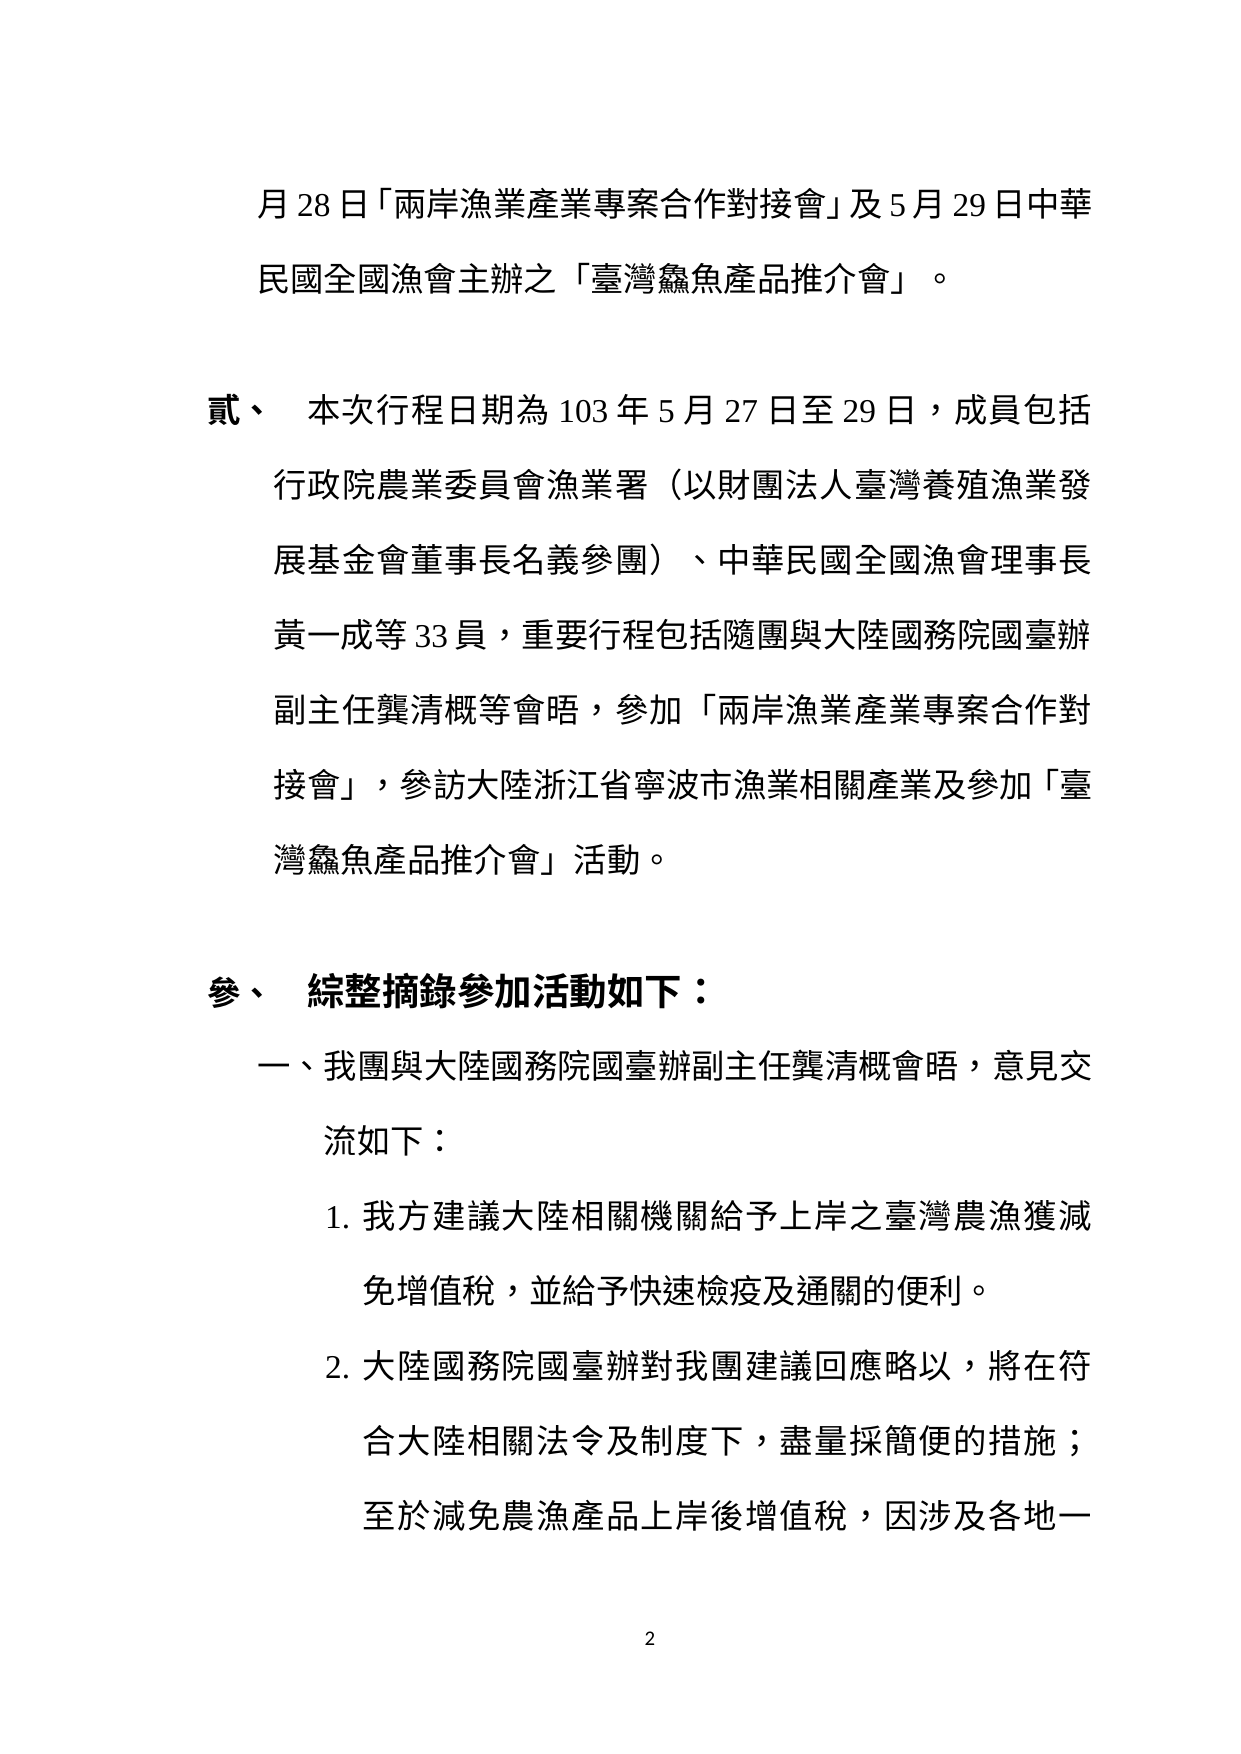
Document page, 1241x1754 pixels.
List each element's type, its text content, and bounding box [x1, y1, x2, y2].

list 我方建議大陸相關機關給予上岸之臺灣農漁獲減免增值稅，並給予快速檢疫及通關的便利。 [325, 1177, 1092, 1327]
list 綜整摘錄參加活動如下： [207, 952, 1092, 1027]
list 本次行程日期為103年5月27日至29日，成員包括行政院農業委員會漁業署（以財團法人臺灣養殖漁業發展基金會董事長名義參團）、中華民國全國漁會理事長黃一成等33員，重要行程包括隨團與大陸國務院國臺辦副主任龔清概等會晤，參加「兩岸漁業產業專案合作對接會」，參訪大陸浙江省寧波市漁業相關產業及參加「臺灣鱻魚產品推介會」活動。 [207, 371, 1092, 896]
text 一、我團與大陸國務院國臺辦副主任龔清概會晤，意見交流如下： [257, 1027, 1092, 1177]
list 大陸國務院國臺辦對我團建議回應略以，將在符合大陸相關法令及制度下，盡量採簡便的措施；至於減免農漁產品上岸後增值稅，因涉及各地一致性的規定，需從長計議，將就提高臺灣石斑魚上岸後之競爭力，請浙江省各級政府研議合理方案。 [325, 1327, 1092, 1552]
text 考量大陸農業部漁政管理局將由副局長層級率員參加，為強化兩岸漁業交流，拓展臺灣水產品行銷大陸市場，奉派以財團法人臺灣養殖漁業發展基金會董事長名義參加5月28日「兩岸漁業產業專案合作對接會」及5月29日中華民國全國漁會主辦之「臺灣鱻魚產品推介會」。 [257, 164, 1092, 314]
